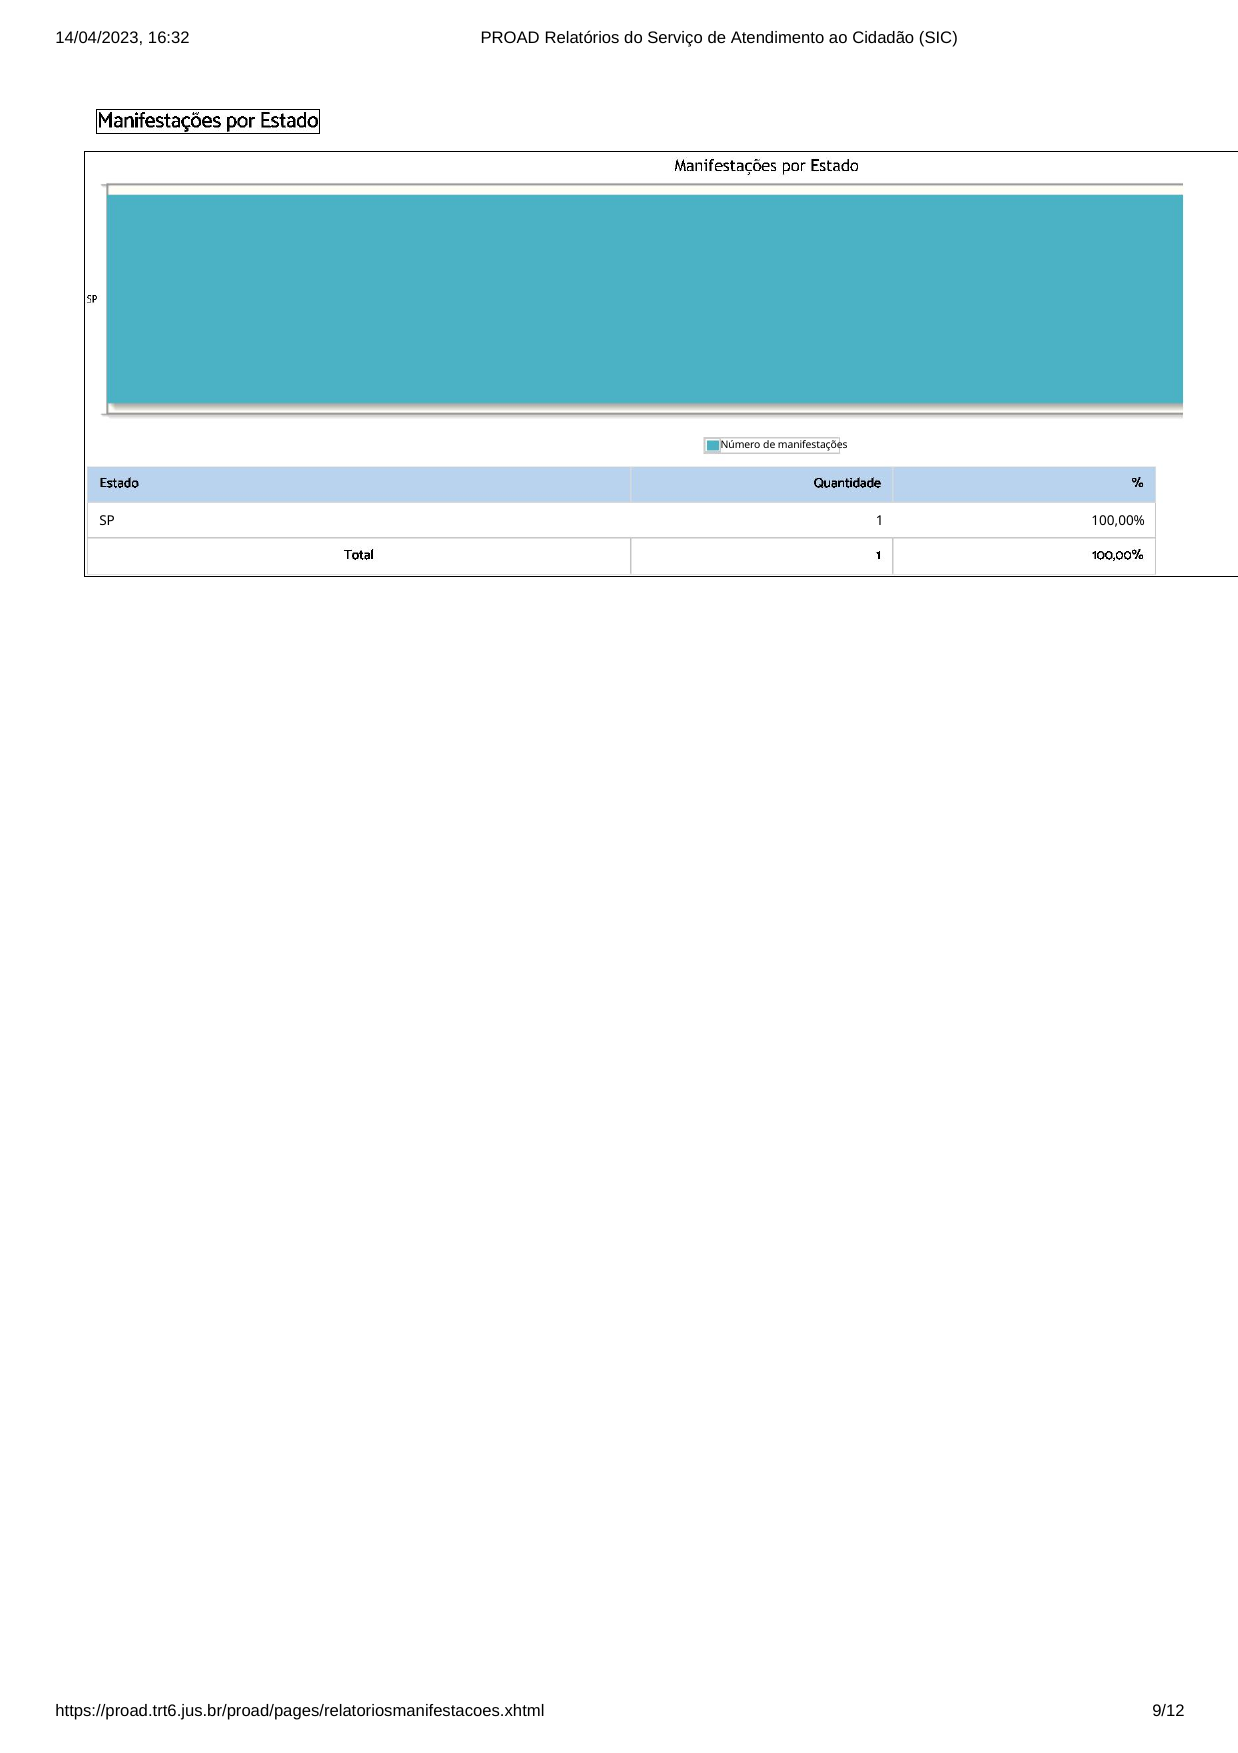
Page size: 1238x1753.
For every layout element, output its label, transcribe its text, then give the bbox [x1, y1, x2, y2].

text Número de manifestações [720, 439, 856, 451]
text 4/04/2023, 16:32 [64, 29, 214, 47]
text 100,00% [1091, 507, 1163, 530]
picture [97, 110, 319, 133]
text PROAD Relatórios do Serviço de Atendimento ao Cidadão (SIC) [480, 29, 982, 47]
text SP [99, 507, 159, 530]
text 9/12 [1152, 1702, 1209, 1720]
picture [85, 152, 1238, 576]
text 1 [876, 508, 901, 530]
text 1 [55, 29, 64, 47]
text https://proad.trt6.jus.br/proad/pages/relatoriosmanifestacoes.xhtml [55, 1702, 569, 1720]
